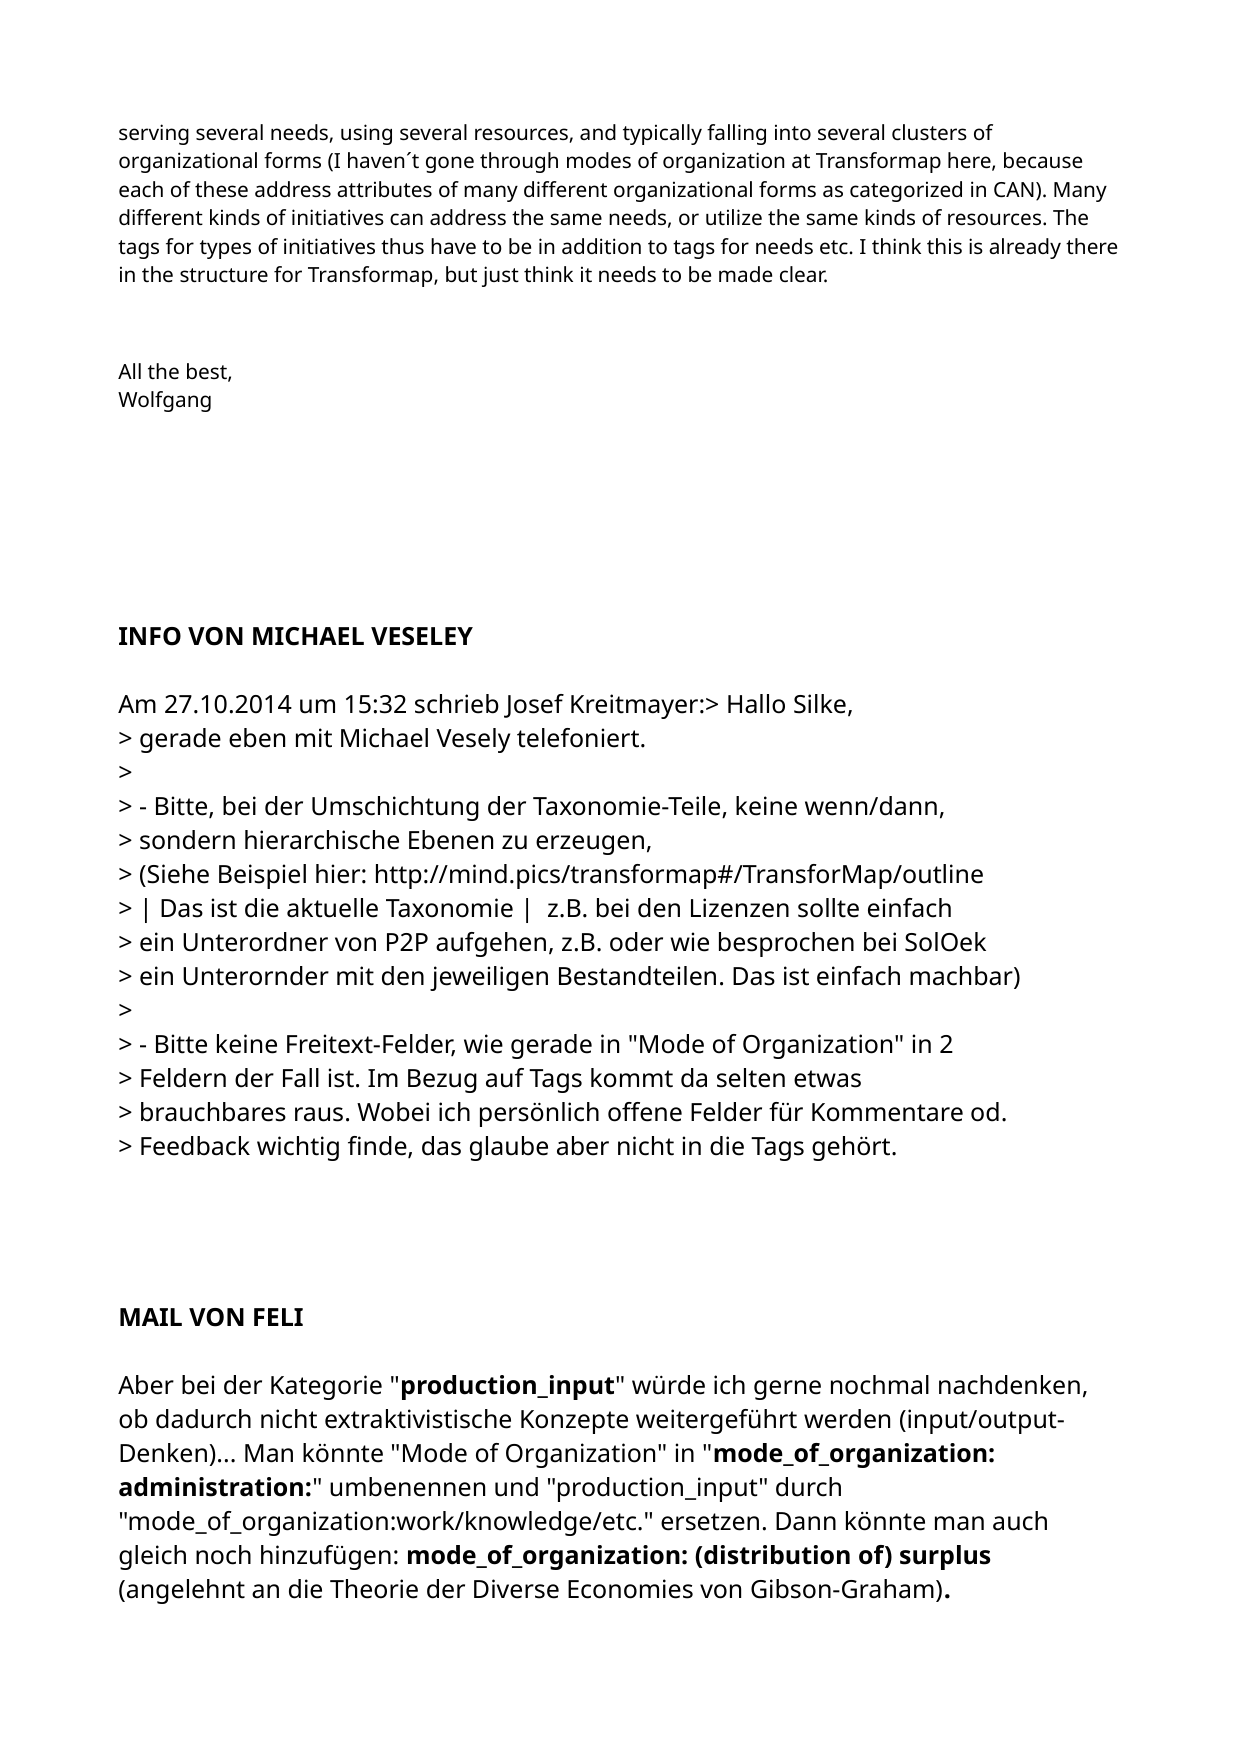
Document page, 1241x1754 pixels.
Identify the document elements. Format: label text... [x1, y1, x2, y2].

text serving several needs, using several resources, and typically falling into several clusters of organizational forms (I haven´t gone through modes of organization at Transformap here, because each of these address attributes of many different organizational forms as categorized in CAN). Many different kinds of initiatives can address the same needs, or utilize the same kinds of resources. The tags for types of initiatives thus have to be in addition to tags for needs etc. I think this is already there in the structure for Transformap, but just think it needs to be made clear. [118, 118, 1122, 289]
text > ein Unterordner von P2P aufgehen, z.B. oder wie besprochen bei SolOek [118, 925, 1122, 959]
text > sondern hierarchische Ebenen zu erzeugen, [118, 822, 1122, 857]
text > ein Unterornder mit den jeweiligen Bestandteilen. Das ist einfach machbar) [118, 959, 1122, 993]
text Am 27.10.2014 um 15:32 schrieb Josef Kreitmayer:> Hallo Silke, [118, 686, 1122, 720]
text > Feedback wichtig finde, das glaube aber nicht in die Tags gehört. [118, 1129, 1122, 1163]
text INFO VON MICHAEL VESELEY [118, 618, 1122, 652]
text > (Siehe Beispiel hier: http://mind.pics/transformap#/TransforMap/outline [118, 857, 1122, 891]
text > [118, 993, 1122, 1027]
text > gerade eben mit Michael Vesely telefoniert. [118, 720, 1122, 754]
text MAIL VON FELI [118, 1299, 1122, 1333]
text > brauchbares raus. Wobei ich persönlich offene Felder für Kommentare od. [118, 1095, 1122, 1129]
text Wolfgang [118, 385, 1122, 414]
text > | Das ist die aktuelle Taxonomie | z.B. bei den Lizenzen sollte einfach [118, 891, 1122, 925]
text > [118, 754, 1122, 788]
text > - Bitte keine Freitext-Felder, wie gerade in "Mode of Organization" in 2 [118, 1027, 1122, 1061]
text > Feldern der Fall ist. Im Bezug auf Tags kommt da selten etwas [118, 1061, 1122, 1095]
text All the best, [118, 357, 1122, 385]
text Aber bei der Kategorie "production_input" würde ich gerne nochmal nachdenken, ob dadurch nicht extraktivistische Konzepte weitergeführt werden (input/output-Denken)... Man könnte "Mode of Organization" in "mode_of_organization: administration:" umbenennen und "production_input" durch "mode_of_organization:work/knowledge/etc." ersetzen. Dann könnte man auch gleich noch hinzufügen: mode_of_organization: (distribution of) surplus (angelehnt an die Theorie der Diverse Economies von Gibson-Graham). [118, 1333, 1122, 1606]
text > - Bitte, bei der Umschichtung der Taxonomie-Teile, keine wenn/dann, [118, 788, 1122, 822]
